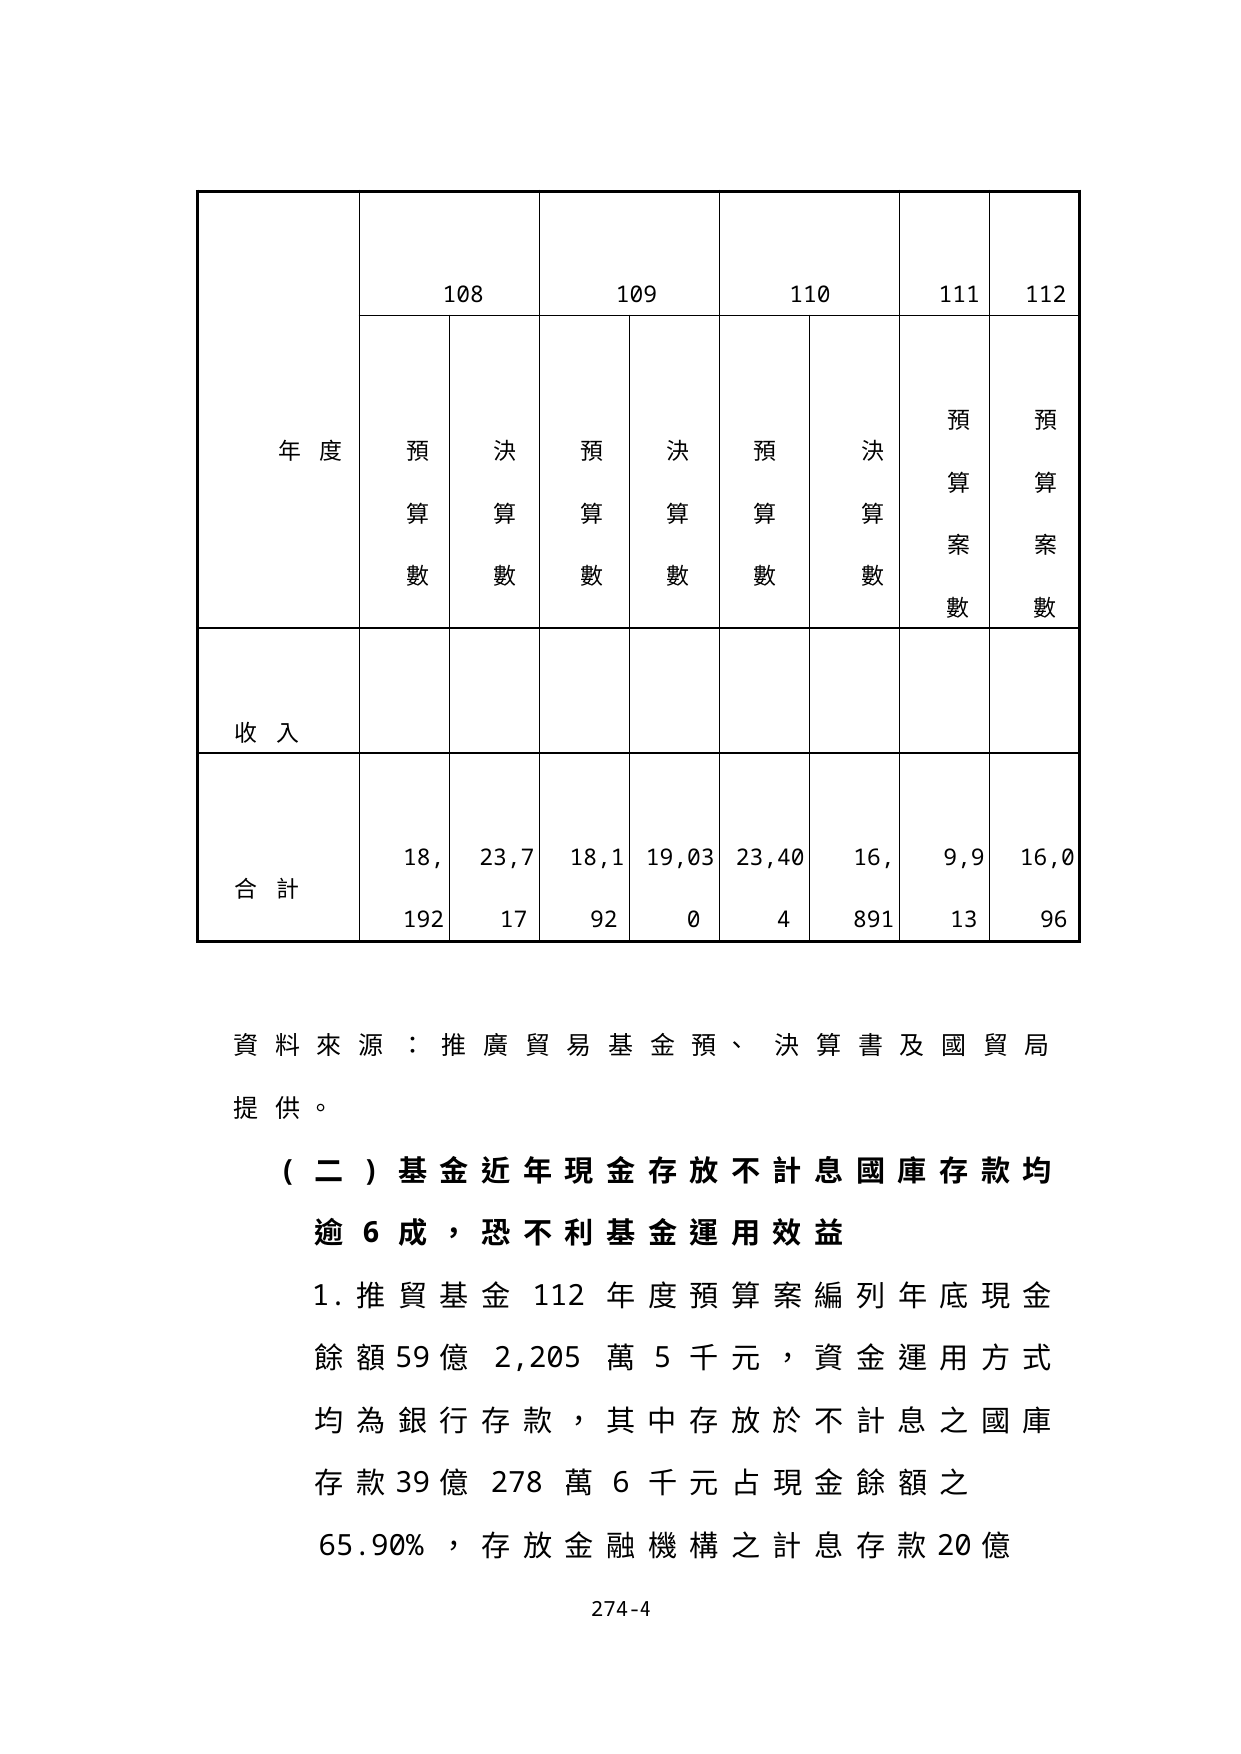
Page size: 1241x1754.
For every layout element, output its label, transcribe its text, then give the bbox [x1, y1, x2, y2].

table_cell 合計 [199, 754, 359, 939]
table_header 110 [720, 193, 899, 314]
table_cell 預算數 [540, 316, 629, 627]
table_cell 18,192 [360, 754, 449, 939]
table_header 年度 [199, 193, 359, 627]
table_cell 預算案數 [990, 316, 1078, 627]
table_cell - [990, 629, 1078, 752]
table_cell 9,913 [900, 754, 989, 939]
table_cell 18,192 [540, 754, 629, 939]
table_cell - [450, 629, 539, 752]
table_cell 決算數 [450, 316, 539, 627]
table_cell 預算數 [360, 316, 449, 627]
table_cell 預算數 [720, 316, 809, 627]
table_header 111 [900, 193, 989, 314]
table_cell 收入 [199, 629, 359, 752]
table_cell 決算數 [630, 316, 719, 627]
table_cell 23,717 [450, 754, 539, 939]
table_cell - [360, 629, 449, 752]
table_cell - [630, 629, 719, 752]
table_header 108 [360, 193, 539, 314]
text 資料來源：推廣貿易基金預、決算書及國貿局提供。 [186, 1002, 1058, 1127]
table_cell 16,891 [810, 754, 899, 939]
table_header 112 [990, 193, 1078, 314]
table_cell 決算數 [810, 316, 899, 627]
table_cell 19,030 [630, 754, 719, 939]
table_cell - [540, 629, 629, 752]
text (二)基金近年現金存放不計息國庫存款均逾6成，恐不利基金運用效益 [242, 1127, 1058, 1252]
table_cell [810, 629, 899, 752]
text 1.推貿基金112年度預算案編列年底現金餘額59億2,205萬5千元，資金運用方式均為銀行存款，其中存放於不計息之國庫存款39億278萬6千元占現金餘額之65.90%，存放金融機構之計息存款20億 [272, 1252, 1058, 1564]
table_cell 23,404 [720, 754, 809, 939]
table_cell 16,096 [990, 754, 1078, 939]
table_cell - [720, 629, 809, 752]
table_cell - [900, 629, 989, 752]
table_cell 預算案數 [900, 316, 989, 627]
table_header 109 [540, 193, 719, 314]
